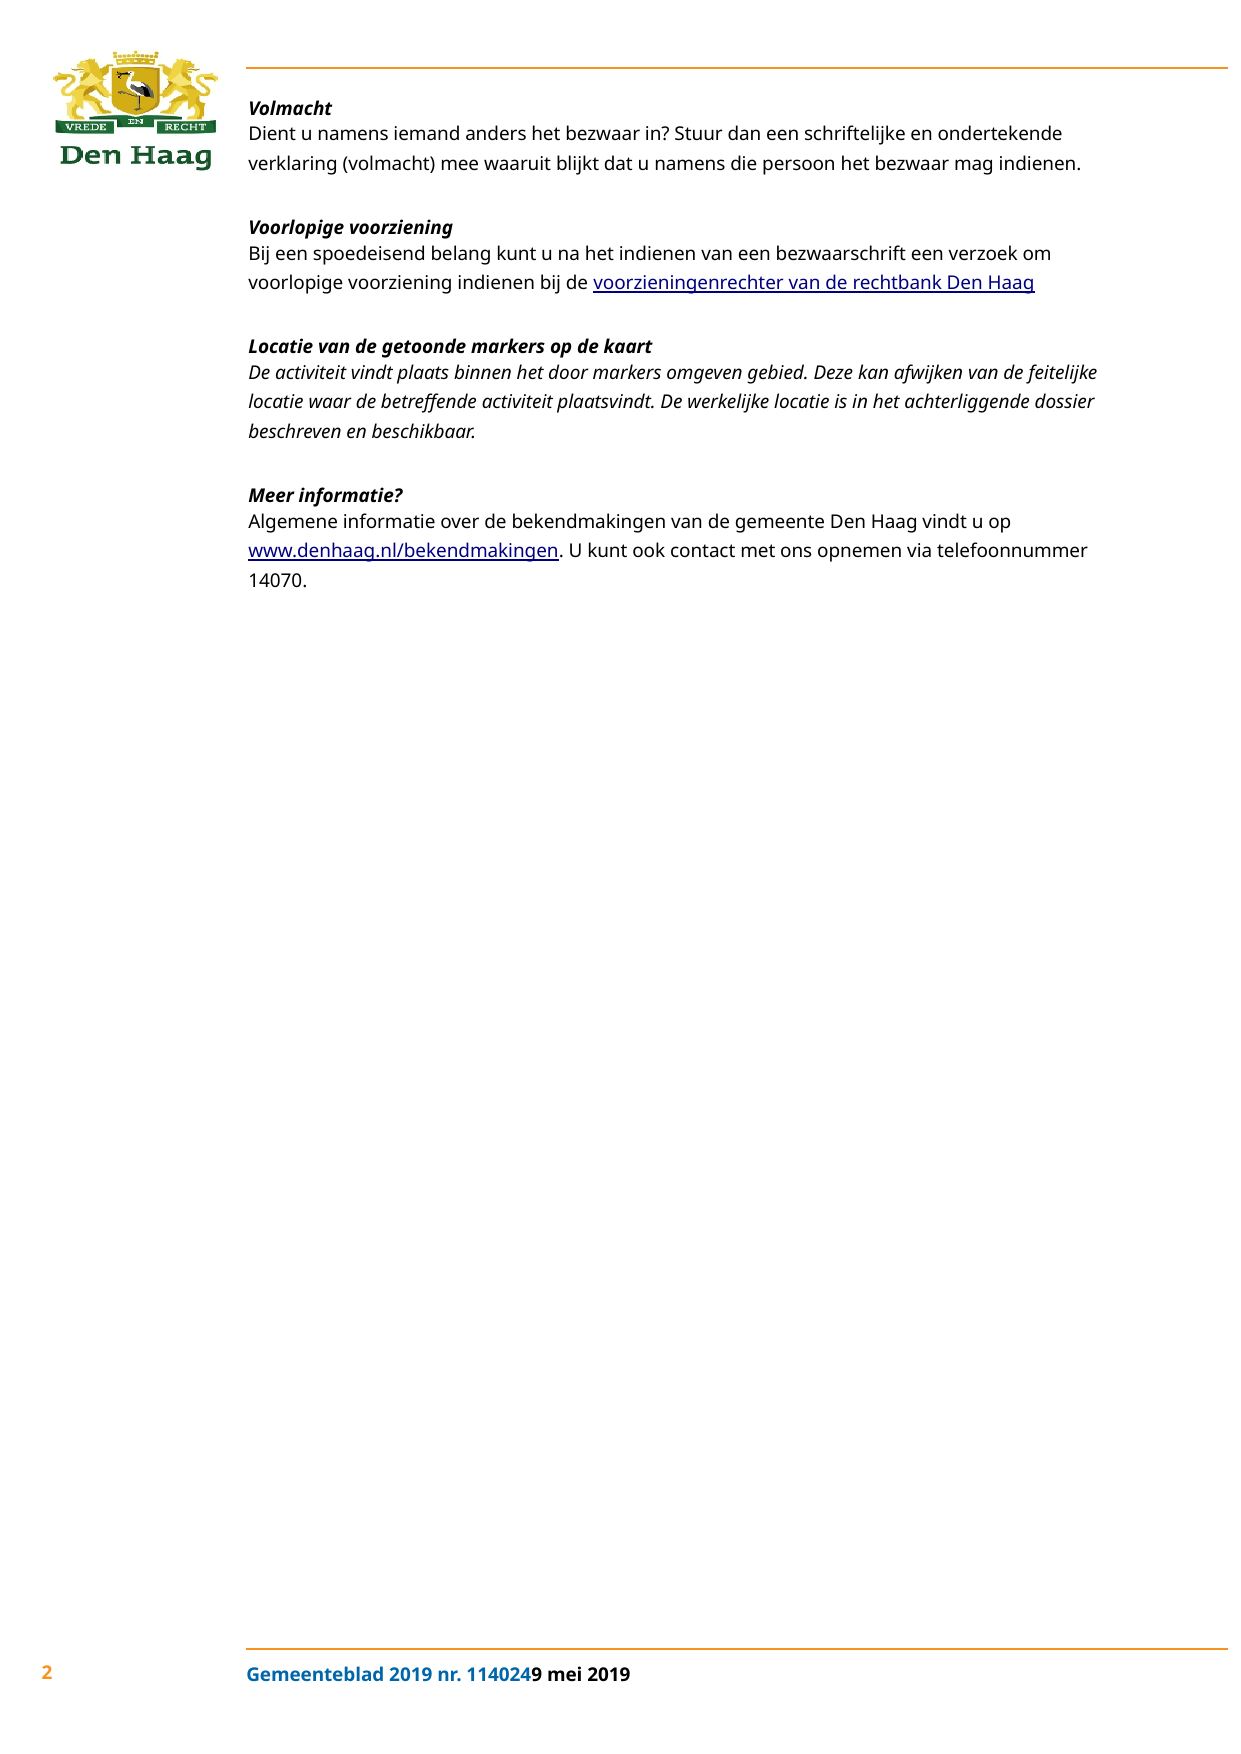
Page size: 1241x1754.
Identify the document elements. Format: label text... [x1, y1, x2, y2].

text Dient u namens iemand anders het bezwaar in? Stuur dan een schriftelijke en ondertekende verklaring (volmacht) mee waaruit blijkt dat u namens die persoon het bezwaar mag indienen. [248, 121, 1152, 176]
picture [41, 47, 231, 172]
text Voorlopige voorziening [248, 214, 1152, 240]
text Volmacht [248, 95, 1152, 121]
text Locatie van de getoonde markers op de kaart [248, 333, 1152, 359]
text Bij een spoedeisend belang kunt u na het indienen van een bezwaarschrift een verzoek om voorlopige voorziening indienen bij de voorzieningenrechter van de rechtbank Den Haag [248, 240, 1152, 295]
text Algemene informatie over de bekendmakingen van de gemeente Den Haag vindt u op www.denhaag.nl/bekendmakingen. U kunt ook contact met ons opnemen via telefoonnummer 14070. [248, 508, 1152, 593]
text Meer informatie? [248, 482, 1152, 508]
text De activiteit vindt plaats binnen het door markers omgeven gebied. Deze kan afwijken van de feitelijke locatie waar de betreffende activiteit plaatsvindt. De werkelijke locatie is in het achterliggende dossier beschreven en beschikbaar. [248, 359, 1152, 444]
